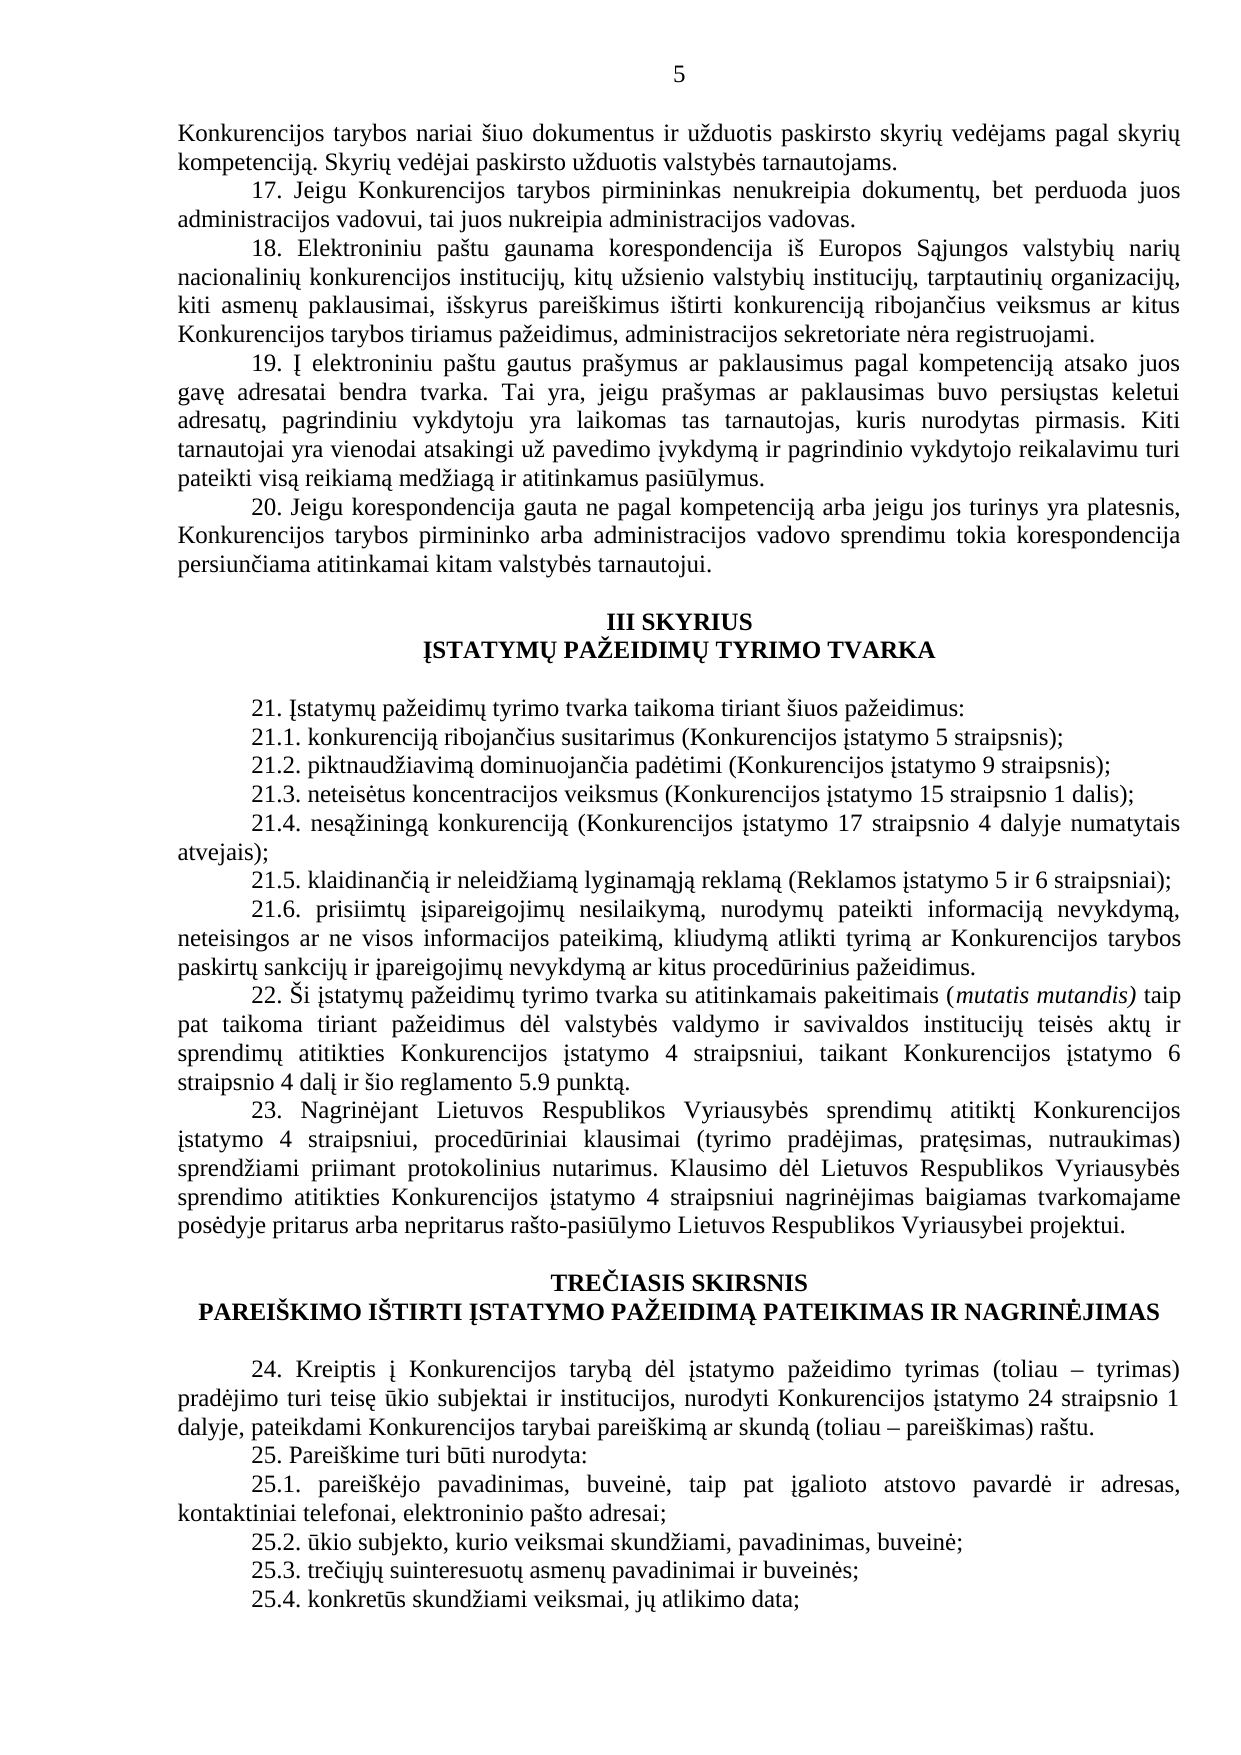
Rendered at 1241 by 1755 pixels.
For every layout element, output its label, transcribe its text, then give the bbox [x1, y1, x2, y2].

text III SKYRIUS [177, 607, 1181, 636]
text 23. Nagrinėjant Lietuvos Respublikos Vyriausybės sprendimų atitiktį Konkurencijos įstatymo 4 straipsniui, procedūriniai klausimai (tyrimo pradėjimas, pratęsimas, nutraukimas) sprendžiami priimant protokolinius nutarimus. Klausimo dėl Lietuvos Respublikos Vyriausybės sprendimo atitikties Konkurencijos įstatymo 4 straipsniui nagrinėjimas baigiamas tvarkomajame posėdyje pritarus arba nepritarus rašto-pasiūlymo Lietuvos Respublikos Vyriausybei projektui. [177, 1096, 1181, 1239]
text 21.3. neteisėtus koncentracijos veiksmus (Konkurencijos įstatymo 15 straipsnio 1 dalis); [177, 779, 1181, 808]
text 21.1. konkurenciją ribojančius susitarimus (Konkurencijos įstatymo 5 straipsnis); [177, 722, 1181, 751]
text 25.3. trečiųjų suinteresuotų asmenų pavadinimai ir buveinės; [177, 1556, 1181, 1584]
text 21.5. klaidinančią ir neleidžiamą lyginamąją reklamą (Reklamos įstatymo 5 ir 6 straipsniai); [177, 866, 1181, 894]
text 25.1. pareiškėjo pavadinimas, buveinė, taip pat įgalioto atstovo pavardė ir adresas, kontaktiniai telefonai, elektroninio pašto adresai; [177, 1469, 1181, 1527]
text 21.4. nesąžiningą konkurenciją (Konkurencijos įstatymo 17 straipsnio 4 dalyje numatytais atvejais); [177, 808, 1181, 866]
text 22. Ši įstatymų pažeidimų tyrimo tvarka su atitinkamais pakeitimais (mutatis mutandis) taip pat taikoma tiriant pažeidimus dėl valstybės valdymo ir savivaldos institucijų teisės aktų ir sprendimų atitikties Konkurencijos įstatymo 4 straipsniui, taikant Konkurencijos įstatymo 6 straipsnio 4 dalį ir šio reglamento 5.9 punktą. [177, 981, 1181, 1096]
text TREČIASIS SKIRSNIS [177, 1268, 1181, 1297]
text 21.2. piktnaudžiavimą dominuojančia padėtimi (Konkurencijos įstatymo 9 straipsnis); [177, 751, 1181, 779]
text 19. Į elektroniniu paštu gautus prašymus ar paklausimus pagal kompetenciją atsako juos gavę adresatai bendra tvarka. Tai yra, jeigu prašymas ar paklausimas buvo persiųstas keletui adresatų, pagrindiniu vykdytoju yra laikomas tas tarnautojas, kuris nurodytas pirmasis. Kiti tarnautojai yra vienodai atsakingi už pavedimo įvykdymą ir pagrindinio vykdytojo reikalavimu turi pateikti visą reikiamą medžiagą ir atitinkamus pasiūlymus. [177, 348, 1181, 492]
text 24. Kreiptis į Konkurencijos tarybą dėl įstatymo pažeidimo tyrimas (toliau – tyrimas) pradėjimo turi teisę ūkio subjektai ir institucijos, nurodyti Konkurencijos įstatymo 24 straipsnio 1 dalyje, pateikdami Konkurencijos tarybai pareiškimą ar skundą (toliau – pareiškimas) raštu. [177, 1354, 1181, 1441]
text 25. Pareiškime turi būti nurodyta: [177, 1441, 1181, 1469]
text 18. Elektroniniu paštu gaunama korespondencija iš Europos Sąjungos valstybių narių nacionalinių konkurencijos institucijų, kitų užsienio valstybių institucijų, tarptautinių organizacijų, kiti asmenų paklausimai, išskyrus pareiškimus ištirti konkurenciją ribojančius veiksmus ar kitus Konkurencijos tarybos tiriamus pažeidimus, administracijos sekretoriate nėra registruojami. [177, 233, 1181, 348]
text 20. Jeigu korespondencija gauta ne pagal kompetenciją arba jeigu jos turinys yra platesnis, Konkurencijos tarybos pirmininko arba administracijos vadovo sprendimu tokia korespondencija persiunčiama atitinkamai kitam valstybės tarnautojui. [177, 492, 1181, 578]
text ĮSTATYMŲ PAŽEIDIMŲ TYRIMO TVARKA [177, 636, 1181, 664]
text 21. Įstatymų pažeidimų tyrimo tvarka taikoma tiriant šiuos pažeidimus: [177, 693, 1181, 722]
text 17. Jeigu Konkurencijos tarybos pirmininkas nenukreipia dokumentų, bet perduoda juos administracijos vadovui, tai juos nukreipia administracijos vadovas. [177, 176, 1181, 233]
text 25.4. konkretūs skundžiami veiksmai, jų atlikimo data; [177, 1584, 1181, 1613]
text 25.2. ūkio subjekto, kurio veiksmai skundžiami, pavadinimas, buveinė; [177, 1527, 1181, 1556]
text Konkurencijos tarybos nariai šiuo dokumentus ir užduotis paskirsto skyrių vedėjams pagal skyrių kompetenciją. Skyrių vedėjai paskirsto užduotis valstybės tarnautojams. [177, 118, 1181, 176]
text PAREIŠKIMO IŠTIRTI ĮSTATYMO PAŽEIDIMĄ PATEIKIMAS IR NAGRINĖJIMAS [177, 1297, 1181, 1326]
text 21.6. prisiimtų įsipareigojimų nesilaikymą, nurodymų pateikti informaciją nevykdymą, neteisingos ar ne visos informacijos pateikimą, kliudymą atlikti tyrimą ar Konkurencijos tarybos paskirtų sankcijų ir įpareigojimų nevykdymą ar kitus procedūrinius pažeidimus. [177, 894, 1181, 981]
